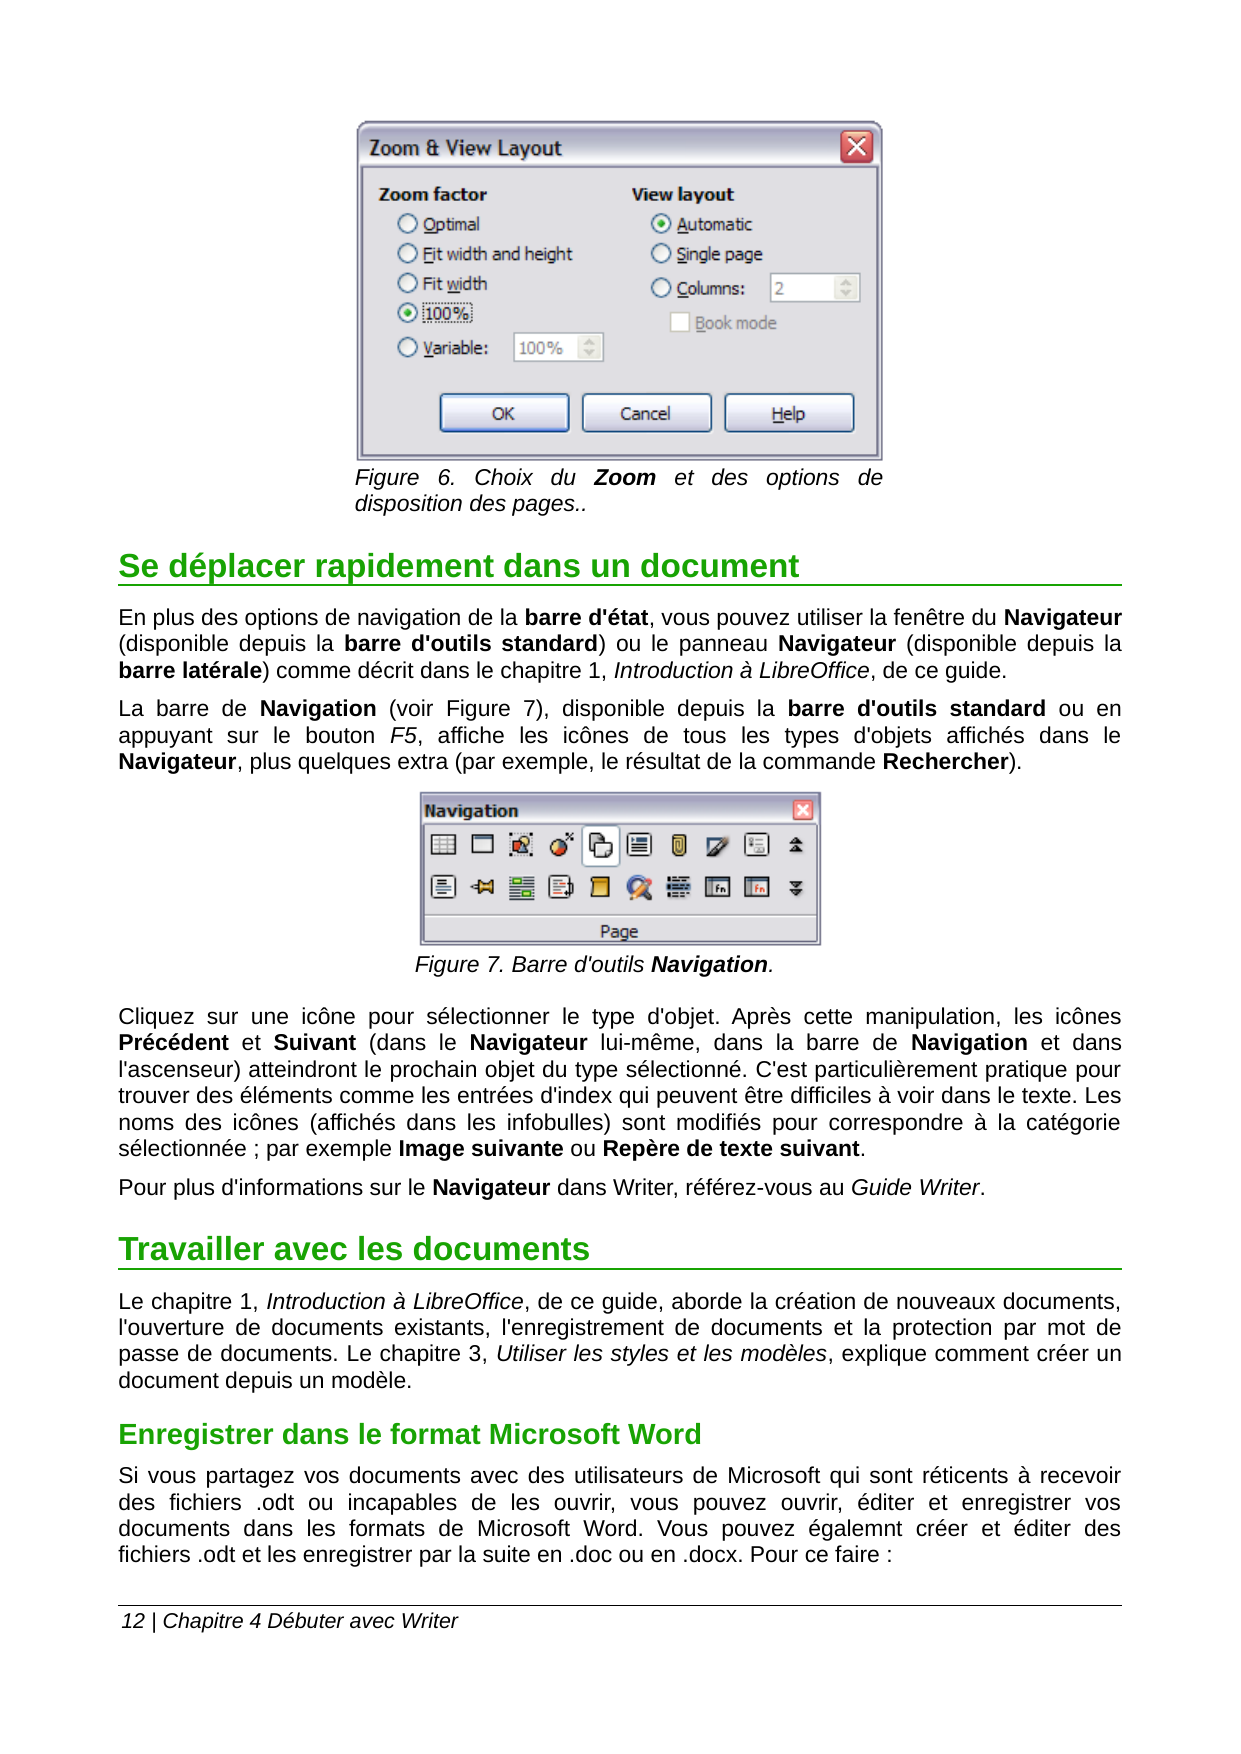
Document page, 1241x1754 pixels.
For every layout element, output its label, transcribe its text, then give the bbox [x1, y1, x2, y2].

subtitle Enregistrer dans le format Microsoft Word [118, 1417, 1122, 1450]
text Si vous partagez vos documents avec des utilisateurs de Microsoft qui sont réticents à recevoir des fichiers .odt ou incapables de les ouvrir, vous pouvez ouvrir, éditer et enregistrer vos documents dans les formats de Microsoft Word. Vous pouvez égalemnt créer et éditer des fichiers .odt et les enregistrer par la suite en .doc ou en .docx. Pour ce faire : [118, 1462, 1122, 1567]
picture [414, 787, 826, 952]
subtitle Se déplacer rapidement dans un document [118, 546, 1122, 584]
text Cliquez sur une icône pour sélectionner le type d'objet. Après cette manipulation, les icônes Précédent et Suivant (dans le Navigateur lui-même, dans la barre de Navigation et dans l'ascenseur) atteindront le prochain objet du type sélectionné. C'est particulièrement pratique pour trouver des éléments comme les entrées d'index qui peuvent être difficiles à voir dans le texte. Les noms des icônes (affichés dans les infobulles) sont modifiés pour correspondre à la catégorie sélectionnée ; par exemple Image suivante ou Repère de texte suivant. [118, 1003, 1122, 1161]
text En plus des options de navigation de la barre d'état, vous pouvez utiliser la fenêtre du Navigateur (disponible depuis la barre d'outils standard) ou le panneau Navigateur (disponible depuis la barre latérale) comme décrit dans le chapitre 1, Introduction à LibreOffice, de ce guide. [118, 604, 1122, 683]
text Pour plus d'informations sur le Navigateur dans Writer, référez-vous au Guide Writer. [118, 1174, 1122, 1200]
subtitle Travailler avec les documents [118, 1229, 1122, 1268]
text La barre de Navigation (voir Figure 7), disponible depuis la barre d'outils standard ou en appuyant sur le bouton F5, affiche les icônes de tous les types d'objets affichés dans le Navigateur, plus quelques extra (par exemple, le résultat de la commande Rechercher). [118, 695, 1122, 774]
picture [354, 118, 886, 464]
text Figure 7. Barre d'outils Navigation. [414, 952, 826, 978]
text Figure 6. Choix du Zoom et des options de disposition des pages.. [354, 464, 886, 516]
text Le chapitre 1, Introduction à LibreOffice, de ce guide, aborde la création de nouveaux documents, l'ouverture de documents existants, l'enregistrement de documents et la protection par mot de passe de documents. Le chapitre 3, Utiliser les styles et les modèles, explique comment créer un document depuis un modèle. [118, 1288, 1122, 1393]
